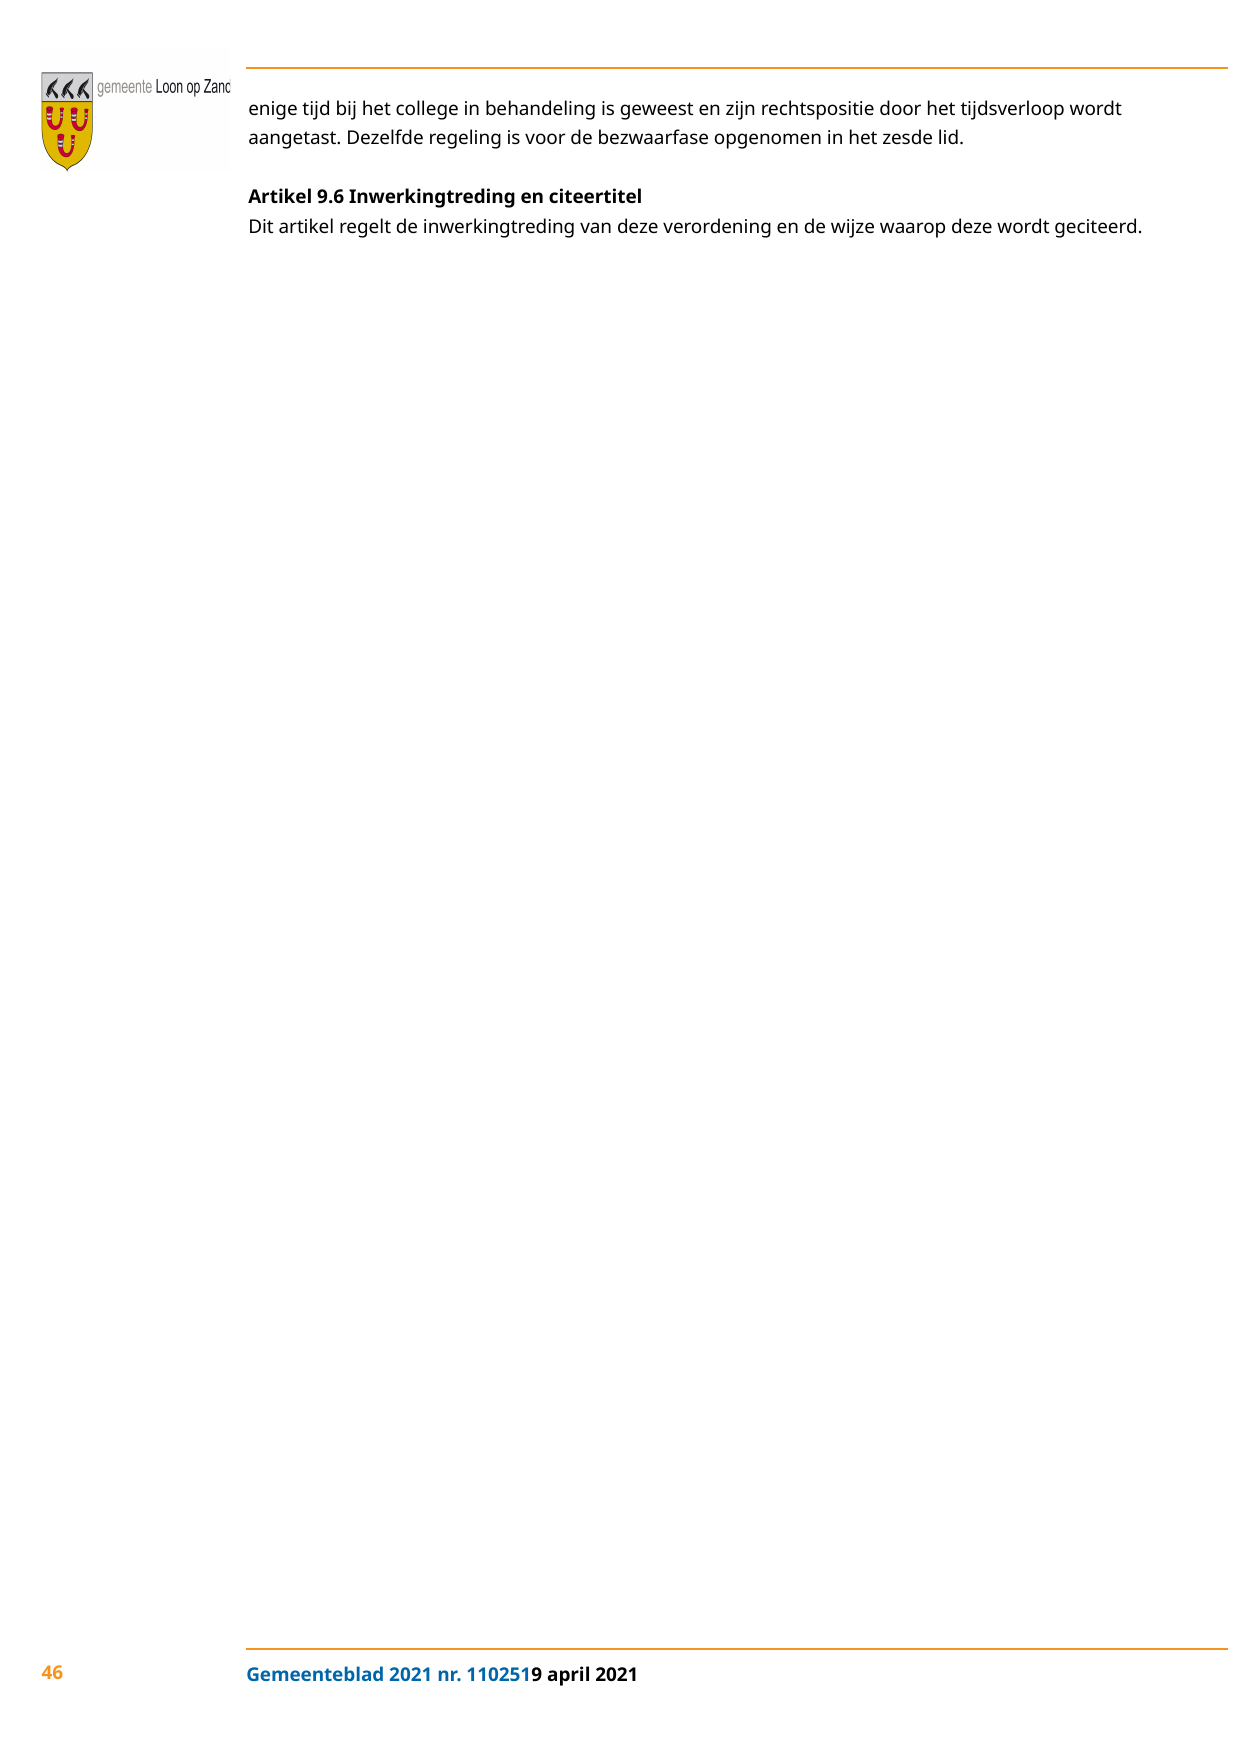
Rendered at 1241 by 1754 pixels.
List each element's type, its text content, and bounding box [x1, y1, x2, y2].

text enige tijd bij het college in behandeling is geweest en zijn rechtspositie door het tijdsverloop wordt aangetast. Dezelfde regeling is voor de bezwaarfase opgenomen in het zesde lid. [248, 95, 1152, 150]
text Artikel 9.6 Inwerkingtreding en citeertitel [248, 183, 1152, 209]
picture [41, 47, 231, 172]
text Dit artikel regelt de inwerkingtreding van deze verordening en de wijze waarop deze wordt geciteerd. [248, 213, 1152, 239]
